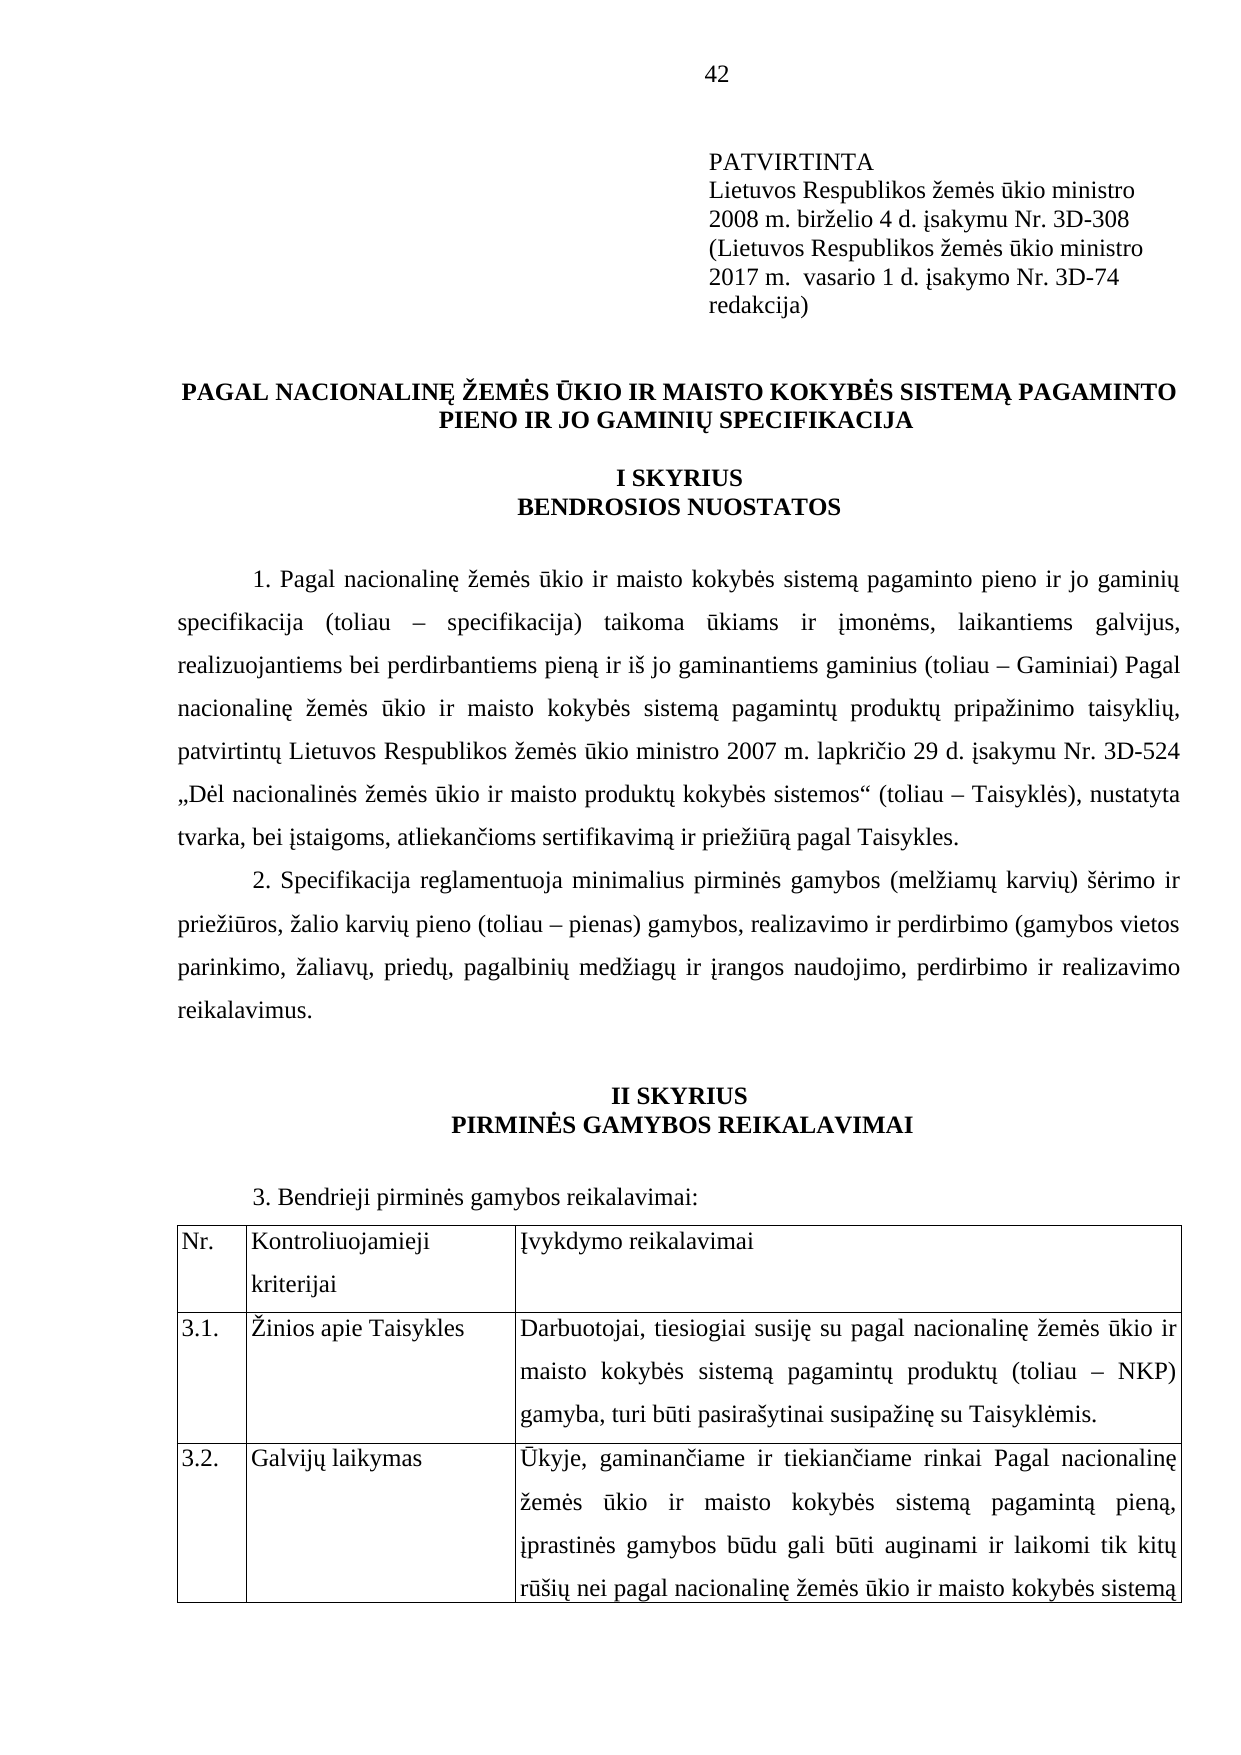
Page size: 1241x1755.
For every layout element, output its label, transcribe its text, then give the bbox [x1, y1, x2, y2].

table_cell Žinios apie Taisykles [247, 1313, 515, 1442]
text PIRMINĖS GAMYBOS REIKALAVIMAI [177, 1110, 1181, 1139]
text BENDROSIOS NUOSTATOS [177, 492, 1181, 521]
table_cell Ūkyje, gaminančiame ir tiekiančiame rinkai Pagal nacionalinę žemės ūkio ir maisto kokybės sistemą pagamintą pieną, įprastinės gamybos būdu gali būti auginami ir laikomi tik kitų rūšių nei pagal nacionalinę žemės ūkio ir maisto kokybės sistemą [516, 1444, 1181, 1602]
text PATVIRTINTA [709, 147, 1181, 176]
table_cell Darbuotojai, tiesiogiai susiję su pagal nacionalinę žemės ūkio ir maisto kokybės sistemą pagamintų produktų (toliau – NKP) gamyba, turi būti pasirašytinai susipažinę su Taisyklėmis. [516, 1313, 1181, 1442]
text 2. Specifikacija reglamentuoja minimalius pirminės gamybos (melžiamų karvių) šėrimo ir priežiūros, žalio karvių pieno (toliau – pienas) gamybos, realizavimo ir perdirbimo (gamybos vietos parinkimo, žaliavų, priedų, pagalbinių medžiagų ir įrangos naudojimo, perdirbimo ir realizavimo reikalavimus. [177, 866, 1181, 1024]
text Lietuvos Respublikos žemės ūkio ministro [709, 176, 1181, 204]
text 2008 m. birželio 4 d. įsakymu Nr. 3D-308 [709, 204, 1181, 233]
table_cell 3.1. [178, 1313, 246, 1442]
table_header Nr. [178, 1226, 246, 1312]
text 3. Bendrieji pirminės gamybos reikalavimai: [177, 1182, 1181, 1211]
text PAGAL NACIONALINĘ ŽEMĖS ŪKIO IR MAISTO KOKYBĖS SISTEMĄ PAGAMINTO PIENO IR JO GAMINIŲ SPECIFIKACIJA [177, 377, 1181, 434]
text redakcija) [709, 291, 1181, 319]
text 2017 m. vasario 1 d. įsakymo Nr. 3D-74 [709, 262, 1181, 291]
text I SKYRIUS [177, 463, 1181, 492]
table_header Įvykdymo reikalavimai [516, 1226, 1181, 1312]
table_cell 3.2. [178, 1444, 246, 1602]
table_header Kontroliuojamieji kriterijai [247, 1226, 515, 1312]
text II SKYRIUS [177, 1081, 1181, 1110]
table_cell Galvijų laikymas [247, 1444, 515, 1602]
text (Lietuvos Respublikos žemės ūkio ministro [709, 233, 1181, 262]
text 1. Pagal nacionalinę žemės ūkio ir maisto kokybės sistemą pagaminto pieno ir jo gaminių specifikacija (toliau – specifikacija) taikoma ūkiams ir įmonėms, laikantiems galvijus, realizuojantiems bei perdirbantiems pieną ir iš jo gaminantiems gaminius (toliau – Gaminiai) Pagal nacionalinę žemės ūkio ir maisto kokybės sistemą pagamintų produktų pripažinimo taisyklių, patvirtintų Lietuvos Respublikos žemės ūkio ministro 2007 m. lapkričio 29 d. įsakymu Nr. 3D-524 „Dėl nacionalinės žemės ūkio ir maisto produktų kokybės sistemos“ (toliau – Taisyklės), nustatyta tvarka, bei įstaigoms, atliekančioms sertifikavimą ir priežiūrą pagal Taisykles. [177, 564, 1181, 851]
